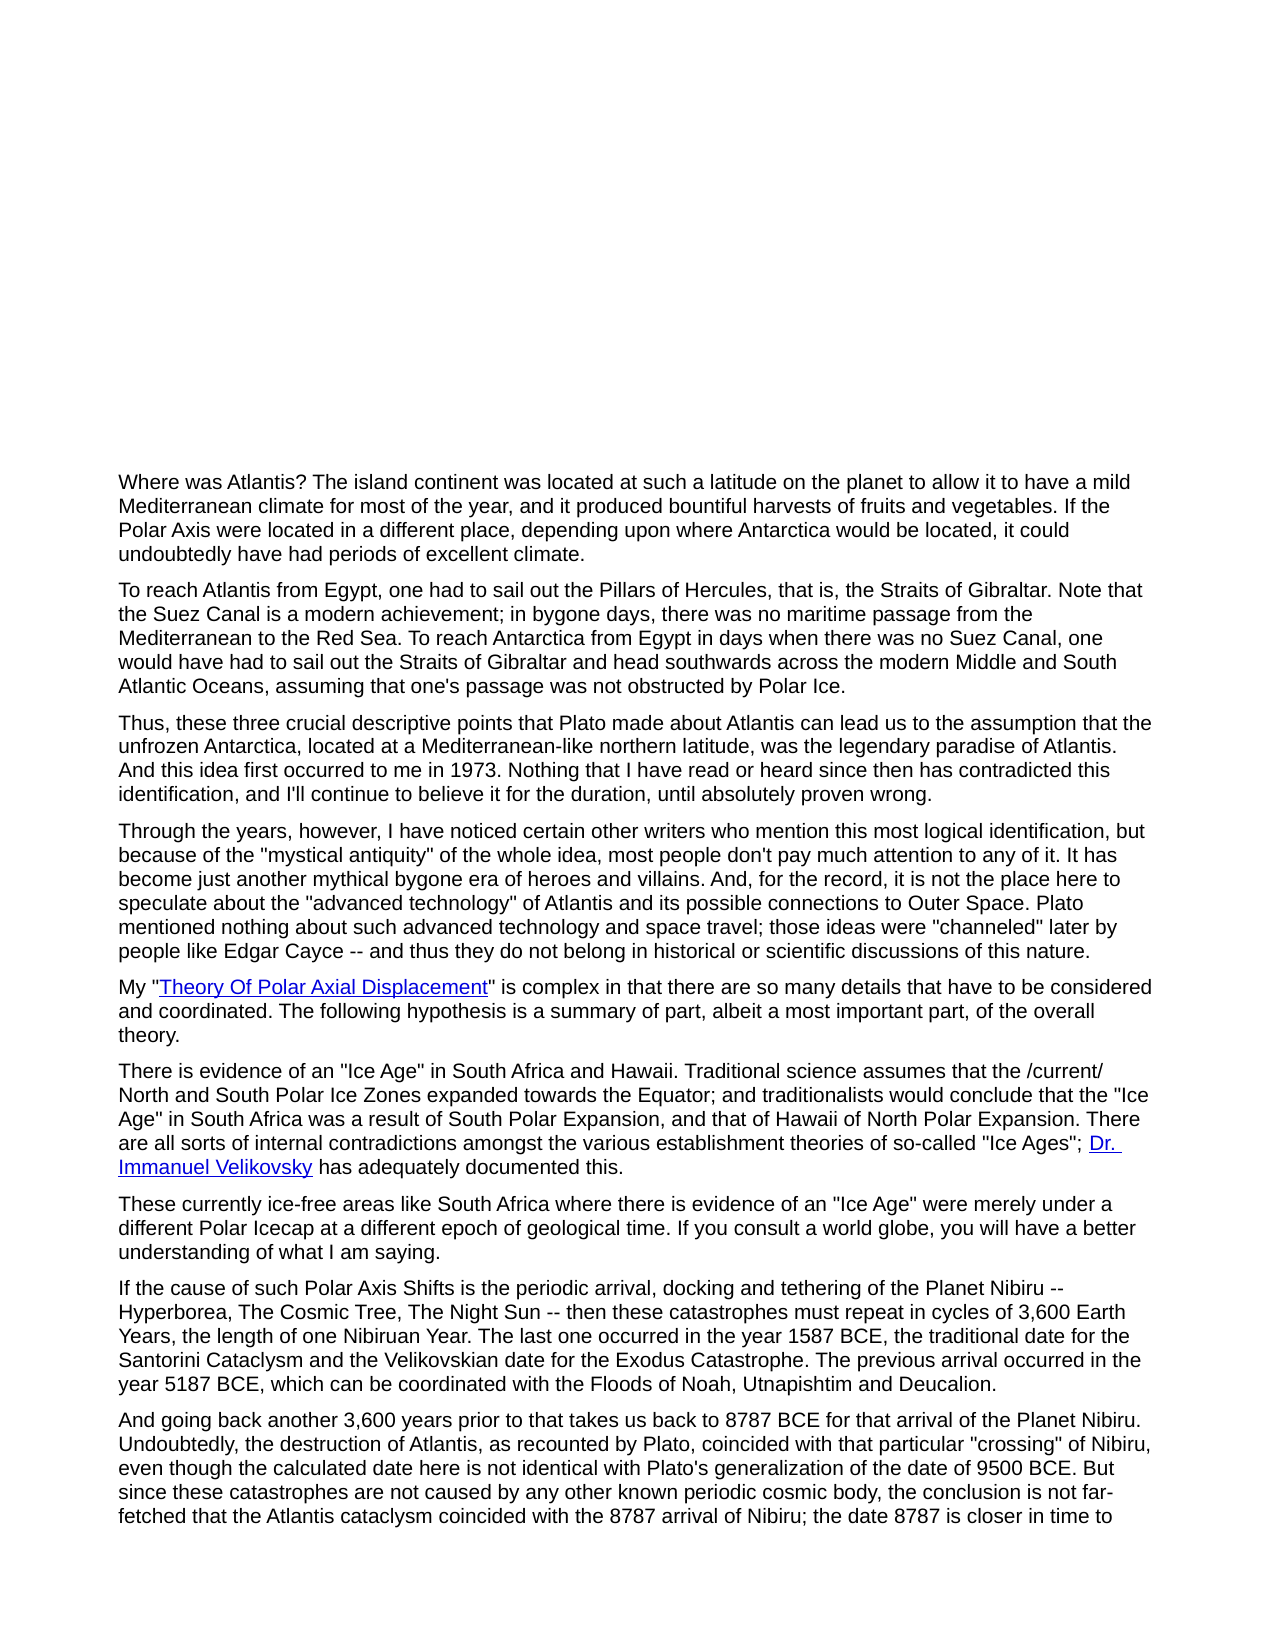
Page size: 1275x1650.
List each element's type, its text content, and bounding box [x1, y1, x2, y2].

text My "Theory Of Polar Axial Displacement" is complex in that there are so many details that have to be considered and coordinated. The following hypothesis is a summary of part, albeit a most important part, of the overall theory. [118, 975, 1157, 1047]
text Through the years, however, I have noticed certain other writers who mention this most logical identification, but because of the "mystical antiquity" of the whole idea, most people don't pay much attention to any of it. It has become just another mythical bygone era of heroes and villains. And, for the record, it is not the place here to speculate about the "advanced technology" of Atlantis and its possible connections to Outer Space. Plato mentioned nothing about such advanced technology and space travel; those ideas were "channeled" later by people like Edgar Cayce -- and thus they do not belong in historical or scientific discussions of this nature. [118, 819, 1157, 962]
text Thus, these three crucial descriptive points that Plato made about Atlantis can lead us to the assumption that the unfrozen Antarctica, located at a Mediterranean-like northern latitude, was the legendary paradise of Atlantis. And this idea first occurred to me in 1973. Nothing that I have read or heard since then has contradicted this identification, and I'll continue to believe it for the duration, until absolutely proven wrong. [118, 710, 1157, 806]
text And going back another 3,600 years prior to that takes us back to 8787 BCE for that arrival of the Planet Nibiru. Undoubtedly, the destruction of Atlantis, as recounted by Plato, coincided with that particular "crossing" of Nibiru, even though the calculated date here is not identical with Plato's generalization of the date of 9500 BCE. But since these catastrophes are not caused by any other known periodic cosmic body, the conclusion is not far-fetched that the Atlantis cataclysm coincided with the 8787 arrival of Nibiru; the date 8787 is closer in time to [118, 1408, 1157, 1528]
text Where was Atlantis? The island continent was located at such a latitude on the planet to allow it to have a mild Mediterranean climate for most of the year, and it produced bountiful harvests of fruits and vegetables. If the Polar Axis were located in a different place, depending upon where Antarctica would be located, it could undoubtedly have had periods of excellent climate. [118, 470, 1157, 566]
text If the cause of such Polar Axis Shifts is the periodic arrival, docking and tethering of the Planet Nibiru -- Hyperborea, The Cosmic Tree, The Night Sun -- then these catastrophes must repeat in cycles of 3,600 Earth Years, the length of one Nibiruan Year. The last one occurred in the year 1587 BCE, the traditional date for the Santorini Cataclysm and the Velikovskian date for the Exodus Catastrophe. The previous arrival occurred in the year 5187 BCE, which can be coordinated with the Floods of Noah, Utnapishtim and Deucalion. [118, 1276, 1157, 1396]
text To reach Atlantis from Egypt, one had to sail out the Pillars of Hercules, that is, the Straits of Gibraltar. Note that the Suez Canal is a modern achievement; in bygone days, there was no maritime passage from the Mediterranean to the Red Sea. To reach Antarctica from Egypt in days when there was no Suez Canal, one would have had to sail out the Straits of Gibraltar and head southwards across the modern Middle and South Atlantic Oceans, assuming that one's passage was not obstructed by Polar Ice. [118, 578, 1157, 698]
text There is evidence of an "Ice Age" in South Africa and Hawaii. Traditional science assumes that the /current/ North and South Polar Ice Zones expanded towards the Equator; and traditionalists would conclude that the "Ice Age" in South Africa was a result of South Polar Expansion, and that of Hawaii of North Polar Expansion. There are all sorts of internal contradictions amongst the various establishment theories of so-called "Ice Ages"; Dr. Immanuel Velikovsky has adequately documented this. [118, 1059, 1157, 1179]
text These currently ice-free areas like South Africa where there is evidence of an "Ice Age" were merely under a different Polar Icecap at a different epoch of geological time. If you consult a world globe, you will have a better understanding of what I am saying. [118, 1192, 1157, 1263]
